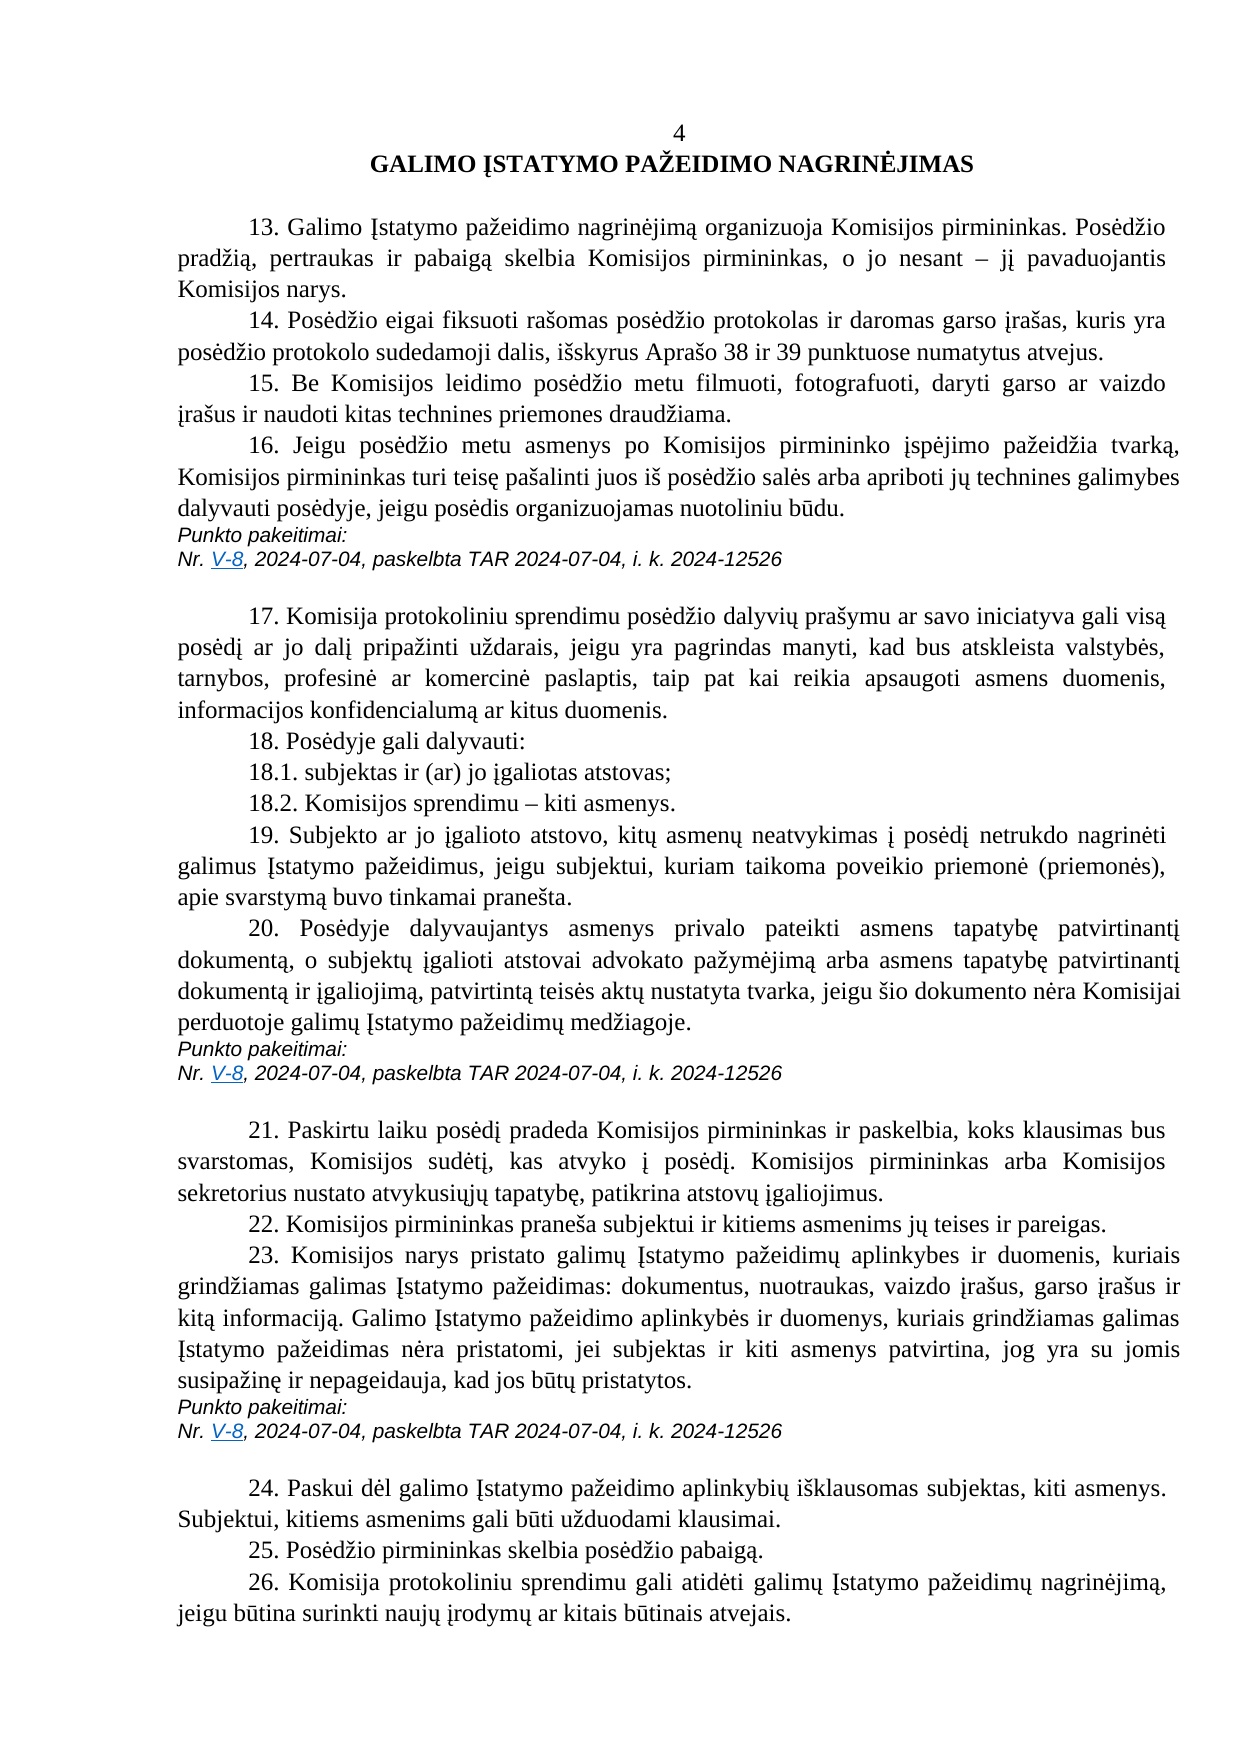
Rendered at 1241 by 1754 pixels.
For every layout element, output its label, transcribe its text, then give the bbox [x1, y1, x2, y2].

text 26. Komisija protokoliniu sprendimu gali atidėti galimų Įstatymo pažeidimų nagrinėjimą, jeigu būtina surinkti naujų įrodymų ar kitais būtinais atvejais. [177, 1565, 1167, 1628]
text 23. Komisijos narys pristato galimų Įstatymo pažeidimų aplinkybes ir duomenis, kuriais grindžiamas galimas Įstatymo pažeidimas: dokumentus, nuotraukas, vaizdo įrašus, garso įrašus ir kitą informaciją. Galimo Įstatymo pažeidimo aplinkybės ir duomenys, kuriais grindžiamas galimas Įstatymo pažeidimas nėra pristatomi, jei subjektas ir kiti asmenys patvirtina, jog yra su jomis susipažinę ir nepageidauja, kad jos būtų pristatytos. [177, 1238, 1181, 1395]
text 21. Paskirtu laiku posėdį pradeda Komisijos pirmininkas ir paskelbia, koks klausimas bus svarstomas, Komisijos sudėtį, kas atvyko į posėdį. Komisijos pirmininkas arba Komisijos sekretorius nustato atvykusiųjų tapatybę, patikrina atstovų įgaliojimus. [177, 1113, 1167, 1207]
text 25. Posėdžio pirmininkas skelbia posėdžio pabaigą. [177, 1534, 1167, 1565]
text 17. Komisija protokoliniu sprendimu posėdžio dalyvių prašymu ar savo iniciatyva gali visą posėdį ar jo dalį pripažinti uždarais, jeigu yra pagrindas manyti, kad bus atskleista valstybės, tarnybos, profesinė ar komercinė paslaptis, taip pat kai reikia apsaugoti asmens duomenis, informacijos konfidencialumą ar kitus duomenis. [177, 599, 1167, 724]
text 18.2. Komisijos sprendimu – kiti asmenys. [177, 787, 1167, 818]
text Nr. V-8, 2024-07-04, paskelbta TAR 2024-07-04, i. k. 2024-12526 [177, 1419, 1181, 1443]
text Punkto pakeitimai: [177, 1395, 1181, 1419]
text GALIMO ĮSTATYMO PAŽEIDIMO NAGRINĖJIMAS [177, 148, 1167, 179]
text 13. Galimo Įstatymo pažeidimo nagrinėjimą organizuoja Komisijos pirmininkas. Posėdžio pradžią, pertraukas ir pabaigą skelbia Komisijos pirmininkas, o jo nesant – jį pavaduojantis Komisijos narys. [177, 210, 1167, 304]
text Nr. V-8, 2024-07-04, paskelbta TAR 2024-07-04, i. k. 2024-12526 [177, 1061, 1181, 1085]
text 20. Posėdyje dalyvaujantys asmenys privalo pateikti asmens tapatybę patvirtinantį dokumentą, o subjektų įgalioti atstovai advokato pažymėjimą arba asmens tapatybę patvirtinantį dokumentą ir įgaliojimą, patvirtintą teisės aktų nustatyta tvarka, jeigu šio dokumento nėra Komisijai perduotoje galimų Įstatymo pažeidimų medžiagoje. [177, 912, 1181, 1037]
text 24. Paskui dėl galimo Įstatymo pažeidimo aplinkybių išklausomas subjektas, kiti asmenys. Subjektui, kitiems asmenims gali būti užduodami klausimai. [177, 1471, 1167, 1534]
text 18.1. subjektas ir (ar) jo įgaliotas atstovas; [177, 756, 1167, 787]
text Punkto pakeitimai: [177, 523, 1181, 547]
text 22. Komisijos pirmininkas praneša subjektui ir kitiems asmenims jų teises ir pareigas. [177, 1207, 1167, 1238]
text Nr. V-8, 2024-07-04, paskelbta TAR 2024-07-04, i. k. 2024-12526 [177, 547, 1181, 571]
text 19. Subjekto ar jo įgalioto atstovo, kitų asmenų neatvykimas į posėdį netrukdo nagrinėti galimus Įstatymo pažeidimus, jeigu subjektui, kuriam taikoma poveikio priemonė (priemonės), apie svarstymą buvo tinkamai pranešta. [177, 818, 1167, 912]
text 18. Posėdyje gali dalyvauti: [177, 724, 1167, 756]
text 16. Jeigu posėdžio metu asmenys po Komisijos pirmininko įspėjimo pažeidžia tvarką, Komisijos pirmininkas turi teisę pašalinti juos iš posėdžio salės arba apriboti jų technines galimybes dalyvauti posėdyje, jeigu posėdis organizuojamas nuotoliniu būdu. [177, 429, 1181, 523]
text Punkto pakeitimai: [177, 1037, 1181, 1061]
text 14. Posėdžio eigai fiksuoti rašomas posėdžio protokolas ir daromas garso įrašas, kuris yra posėdžio protokolo sudedamoji dalis, išskyrus Aprašo 38 ir 39 punktuose numatytus atvejus. [177, 304, 1167, 366]
text 15. Be Komisijos leidimo posėdžio metu filmuoti, fotografuoti, daryti garso ar vaizdo įrašus ir naudoti kitas technines priemones draudžiama. [177, 366, 1167, 429]
